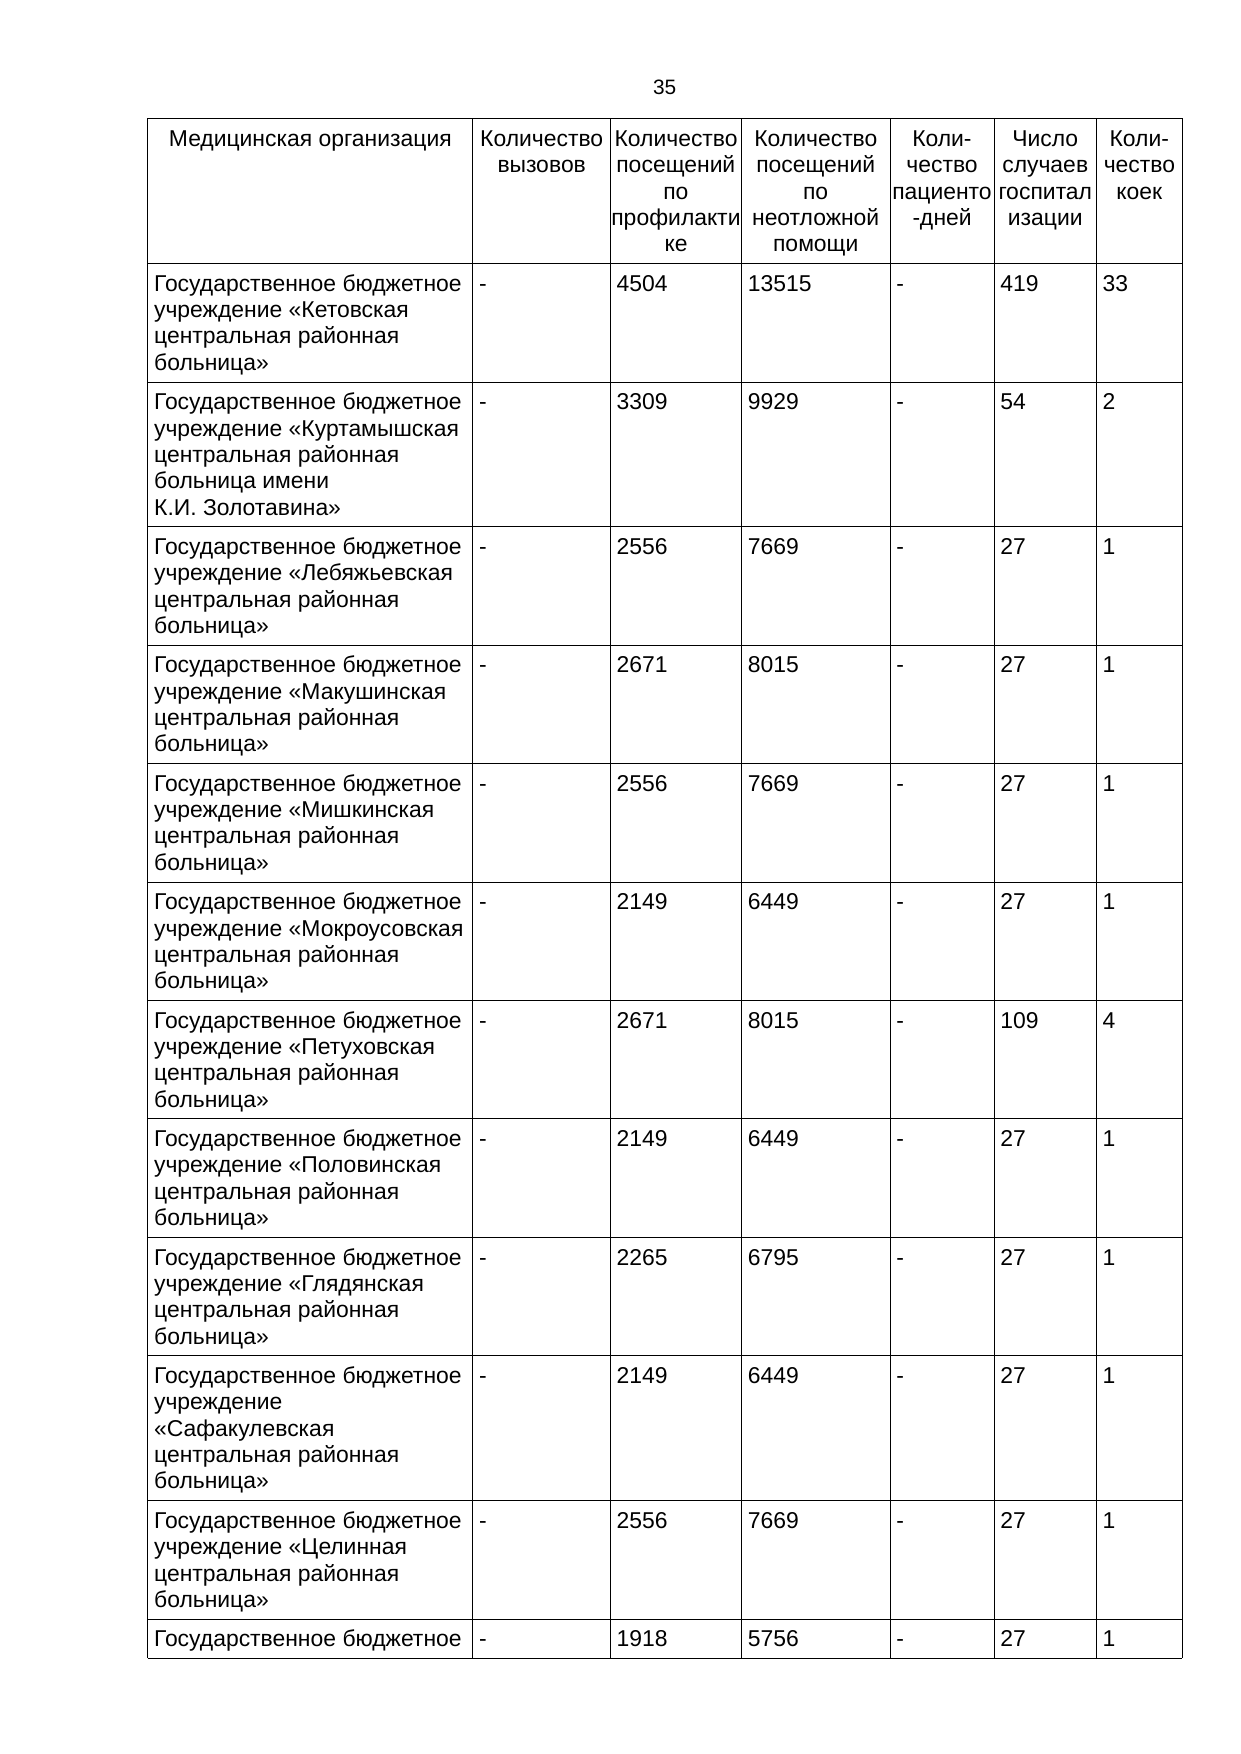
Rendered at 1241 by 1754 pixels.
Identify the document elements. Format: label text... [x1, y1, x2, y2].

table_cell 2149 [611, 1119, 741, 1237]
table_cell 1 [1097, 1620, 1182, 1658]
table_cell 2149 [611, 1356, 741, 1500]
table_cell 2 [1097, 383, 1182, 526]
table_header Количество вызовов [473, 119, 610, 263]
table_cell 2556 [611, 764, 741, 881]
table_cell 54 [995, 383, 1096, 526]
table_cell 27 [995, 1238, 1096, 1355]
table_cell 1 [1097, 883, 1182, 1000]
table_cell - [473, 383, 610, 526]
table_cell 1 [1097, 646, 1182, 763]
table_cell - [473, 1356, 610, 1500]
table_cell 2265 [611, 1238, 741, 1355]
table_cell - [891, 646, 994, 763]
table_cell 9929 [742, 383, 890, 526]
table_cell 6795 [742, 1238, 890, 1355]
table_cell - [891, 1620, 994, 1658]
table_cell 27 [995, 883, 1096, 1000]
table_cell 6449 [742, 883, 890, 1000]
table_cell - [473, 1501, 610, 1618]
table_cell Государственное бюджетное учреждение «Петуховская центральная районная больница» [148, 1001, 472, 1118]
table_cell - [891, 1238, 994, 1355]
table_cell - [891, 383, 994, 526]
table_cell - [891, 1501, 994, 1618]
table_header Коли- чество коек [1097, 119, 1182, 263]
table_cell 8015 [742, 1001, 890, 1118]
table_cell 27 [995, 646, 1096, 763]
table_cell 3309 [611, 383, 741, 526]
table_cell - [891, 883, 994, 1000]
table_cell Государственное бюджетное учреждение «Куртамышская центральная районная больница имени К.И. Золотавина» [148, 383, 472, 526]
table_cell - [473, 264, 610, 381]
table_cell 1 [1097, 1238, 1182, 1355]
table_cell 2671 [611, 646, 741, 763]
table_cell - [473, 527, 610, 644]
table_cell 33 [1097, 264, 1182, 381]
table_cell 1 [1097, 1501, 1182, 1618]
table_header Количество посещений по профилактике [611, 119, 741, 263]
table_cell - [473, 646, 610, 763]
table_cell - [473, 1238, 610, 1355]
table_header Медицинская организация [148, 119, 472, 263]
table_cell - [891, 527, 994, 644]
table_cell - [473, 764, 610, 881]
table_cell 109 [995, 1001, 1096, 1118]
table_cell - [891, 1001, 994, 1118]
table_cell - [891, 264, 994, 381]
table_cell 5756 [742, 1620, 890, 1658]
table_cell 7669 [742, 527, 890, 644]
table_cell 419 [995, 264, 1096, 381]
table_cell 2556 [611, 1501, 741, 1618]
table_cell Государственное бюджетное учреждение «Целинная центральная районная больница» [148, 1501, 472, 1618]
table_cell 1 [1097, 1356, 1182, 1500]
table_cell Государственное бюджетное учреждение «Лебяжьевская центральная районная больница» [148, 527, 472, 644]
table_cell 6449 [742, 1119, 890, 1237]
table_cell 4504 [611, 264, 741, 381]
table_cell 27 [995, 1119, 1096, 1237]
table_cell Государственное бюджетное учреждение «Кетовская центральная районная больница» [148, 264, 472, 381]
table_cell Государственное бюджетное [148, 1620, 472, 1658]
table_cell - [473, 1001, 610, 1118]
table_cell 27 [995, 1501, 1096, 1618]
table_cell Государственное бюджетное учреждение «Мокроусовская центральная районная больница» [148, 883, 472, 1000]
table_cell - [473, 883, 610, 1000]
table_header Число случаев госпитализации [995, 119, 1096, 263]
table_header Количество посещений по неотложной помощи [742, 119, 890, 263]
table_cell - [891, 764, 994, 881]
table_cell Государственное бюджетное учреждение «Сафакулевская центральная районная больница» [148, 1356, 472, 1500]
table_cell - [473, 1620, 610, 1658]
table_cell 8015 [742, 646, 890, 763]
table_cell 1 [1097, 527, 1182, 644]
table_cell 2671 [611, 1001, 741, 1118]
table_cell 7669 [742, 764, 890, 881]
table_cell 1918 [611, 1620, 741, 1658]
table_cell 7669 [742, 1501, 890, 1618]
table_cell - [891, 1356, 994, 1500]
table_header Коли- чество пациенто-дней [891, 119, 994, 263]
table_cell - [891, 1119, 994, 1237]
table_cell 1 [1097, 764, 1182, 881]
table_cell - [473, 1119, 610, 1237]
table_cell 27 [995, 1620, 1096, 1658]
table_cell 2556 [611, 527, 741, 644]
table_cell Государственное бюджетное учреждение «Глядянская центральная районная больница» [148, 1238, 472, 1355]
table_cell 4 [1097, 1001, 1182, 1118]
table_cell Государственное бюджетное учреждение «Макушинская центральная районная больница» [148, 646, 472, 763]
table_cell 13515 [742, 264, 890, 381]
table_cell 27 [995, 1356, 1096, 1500]
table_cell 2149 [611, 883, 741, 1000]
table_cell 6449 [742, 1356, 890, 1500]
table_cell Государственное бюджетное учреждение «Мишкинская центральная районная больница» [148, 764, 472, 881]
table_cell 27 [995, 764, 1096, 881]
table_cell 27 [995, 527, 1096, 644]
table_cell Государственное бюджетное учреждение «Половинская центральная районная больница» [148, 1119, 472, 1237]
table_cell 1 [1097, 1119, 1182, 1237]
